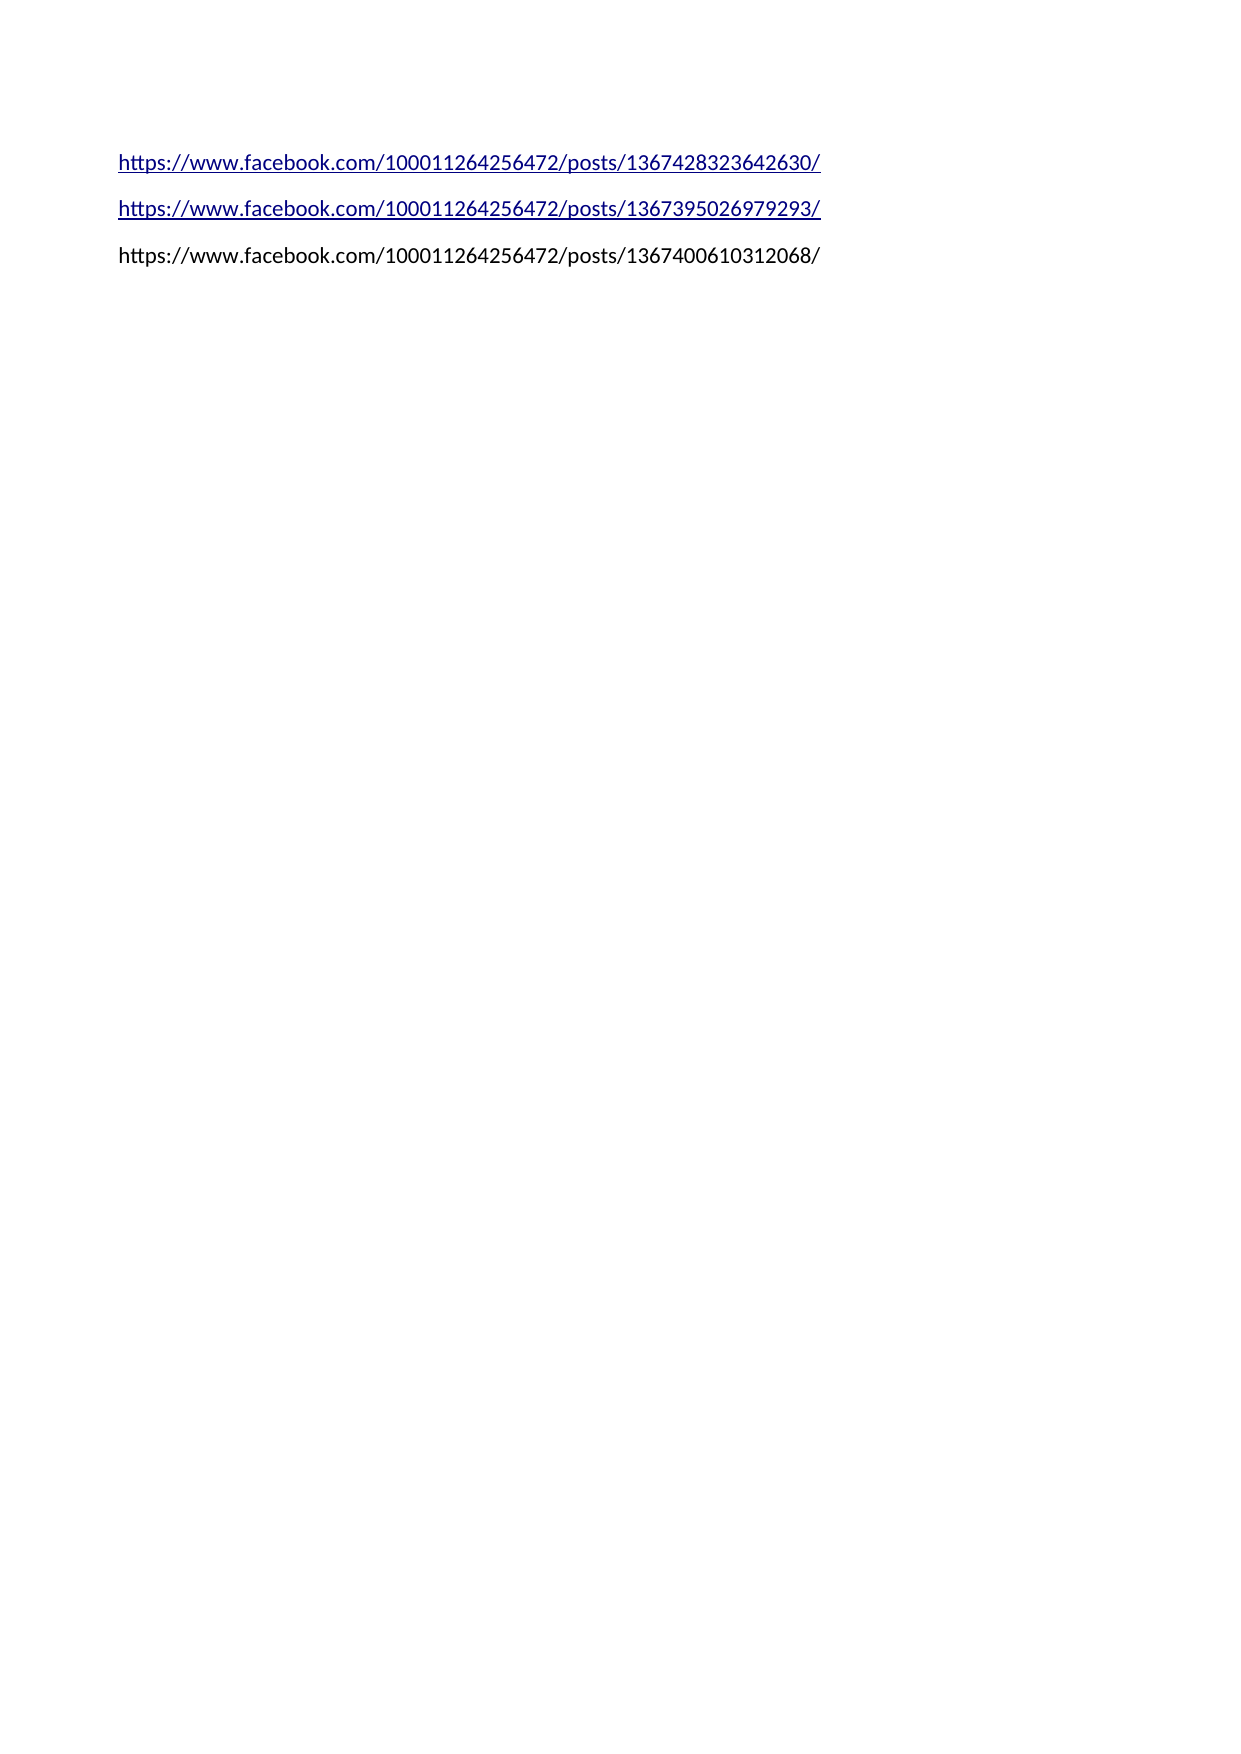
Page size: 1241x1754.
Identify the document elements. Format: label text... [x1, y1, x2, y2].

text https://www.facebook.com/100011264256472/posts/1367428323642630/ [118, 148, 1122, 176]
text https://www.facebook.com/100011264256472/posts/1367395026979293/ [118, 194, 1122, 222]
text https://www.facebook.com/100011264256472/posts/1367400610312068/ [118, 241, 1122, 269]
